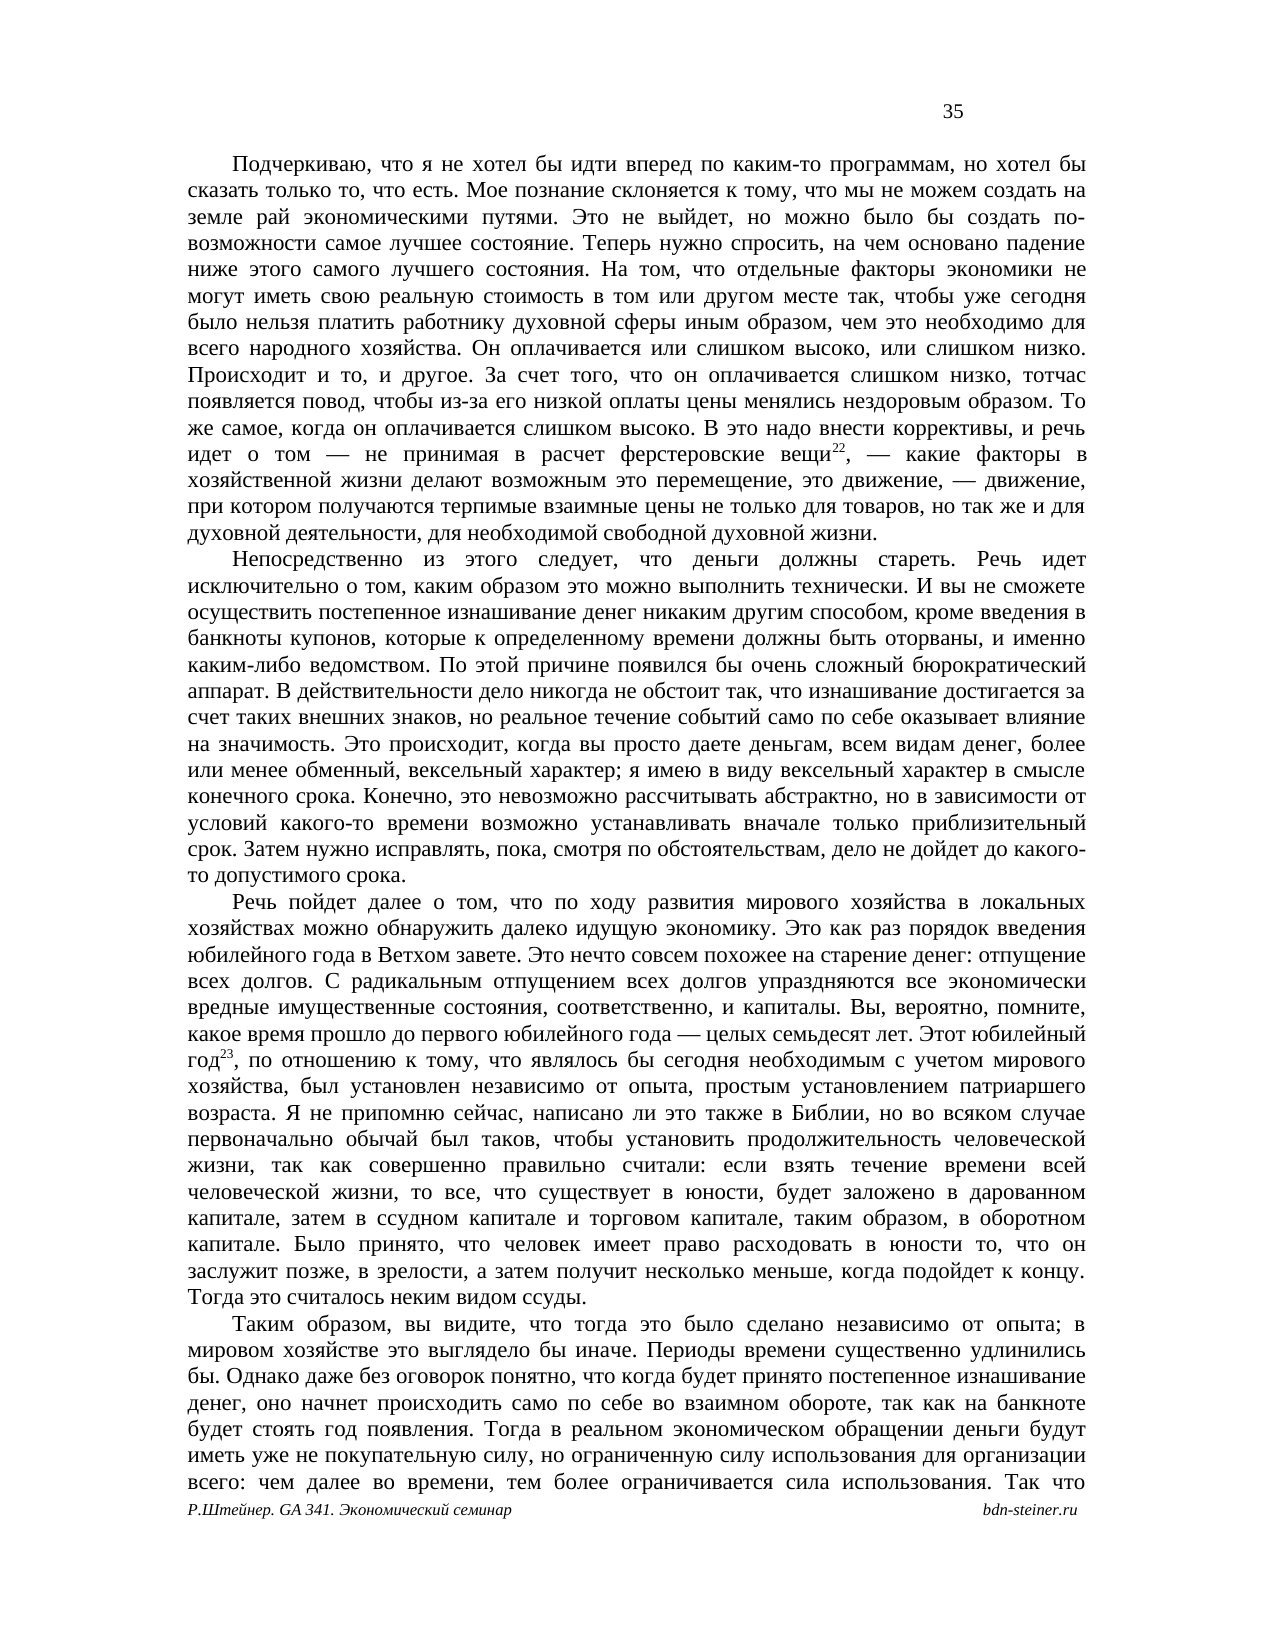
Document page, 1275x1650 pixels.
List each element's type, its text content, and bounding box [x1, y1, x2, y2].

text Подчеркиваю, что я не хотел бы идти вперед по каким-то программам, но хотел бы сказать только то, что есть. Мое познание склоняется к тому, что мы не можем создать на земле рай экономическими путями. Это не выйдет, но можно было бы создать по-возможности самое лучшее состояние. Теперь нужно спросить, на чем основано падение ниже этого самого лучшего состояния. На том, что отдельные факторы экономики не могут иметь свою реальную стоимость в том или другом месте так, чтобы уже сегодня было нельзя платить работнику духовной сферы иным образом, чем это необходимо для всего народного хозяйства. Он оплачивается или слишком высоко, или слишком низко. Происходит и то, и другое. За счет того, что он оплачивается слишком низко, тотчас появляется повод, чтобы из-за его низкой оплаты цены менялись нездоровым образом. То же самое, когда он оплачивается слишком высоко. В это надо внести коррективы, и речь идет о том — не принимая в расчет ферстеровские вещи22, — какие факторы в хозяйственной жизни делают возможным это перемещение, это движение, — движение, при котором получаются терпимые взаимные цены не только для товаров, но так же и для духовной деятельности, для необходимой свободной духовной жизни. [187, 150, 1087, 545]
text Речь пойдет далее о том, что по ходу развития мирового хозяйства в локальных хозяйствах можно обнаружить далеко идущую экономику. Это как раз порядок введения юбилейного года в Ветхом завете. Это нечто совсем похожее на старение денег: отпущение всех долгов. С радикальным отпущением всех долгов упраздняются все экономически вредные имущественные состояния, соответственно, и капиталы. Вы, вероятно, помните, какое время прошло до первого юбилейного года — целых семьдесят лет. Этот юбилейный год23, по отношению к тому, что являлось бы сегодня необходимым с учетом мирового хозяйства, был установлен независимо от опыта, простым установлением патриаршего возраста. Я не припомню сейчас, написано ли это также в Библии, но во всяком случае первоначально обычай был таков, чтобы установить продолжительность человеческой жизни, так как совершенно правильно считали: если взять течение времени всей человеческой жизни, то все, что существует в юности, будет заложено в дарованном капитале, затем в ссудном капитале и торговом капитале, таким образом, в оборотном капитале. Было принято, что человек имеет право расходовать в юности то, что он заслужит позже, в зрелости, а затем получит несколько меньше, когда подойдет к концу. Тогда это считалось неким видом ссуды. [187, 888, 1087, 1309]
text Непосредственно из этого следует, что деньги должны стареть. Речь идет исключительно о том, каким образом это можно выполнить технически. И вы не сможете осуществить постепенное изнашивание денег никаким другим способом, кроме введения в банкноты купонов, которые к определенному времени должны быть оторваны, и именно каким-либо ведомством. По этой причине появился бы очень сложный бюрократический аппарат. В действительности дело никогда не обстоит так, что изнашивание достигается за счет таких внешних знаков, но реальное течение событий само по себе оказывает влияние на значимость. Это происходит, когда вы просто даете деньгам, всем видам денег, более или менее обменный, вексельный характер; я имею в виду вексельный характер в смысле конечного срока. Конечно, это невозможно рассчитывать абстрактно, но в зависимости от условий какого-то времени возможно устанавливать вначале только приблизительный срок. Затем нужно исправлять, пока, смотря по обстоятельствам, дело не дойдет до какого-то допустимого срока. [187, 545, 1087, 888]
text Таким образом, вы видите, что тогда это было сделано независимо от опыта; в мировом хозяйстве это выглядело бы иначе. Периоды времени существенно удлинились бы. Однако даже без оговорок понятно, что когда будет принято постепенное изнашивание денег, оно начнет происходить само по себе во взаимном обороте, так как на банкноте будет стоять год появления. Тогда в реальном экономическом обращении деньги будут иметь уже не покупательную силу, но ограниченную силу использования для организации всего: чем далее во времени, тем более ограничивается сила использования. Так что [187, 1309, 1087, 1494]
